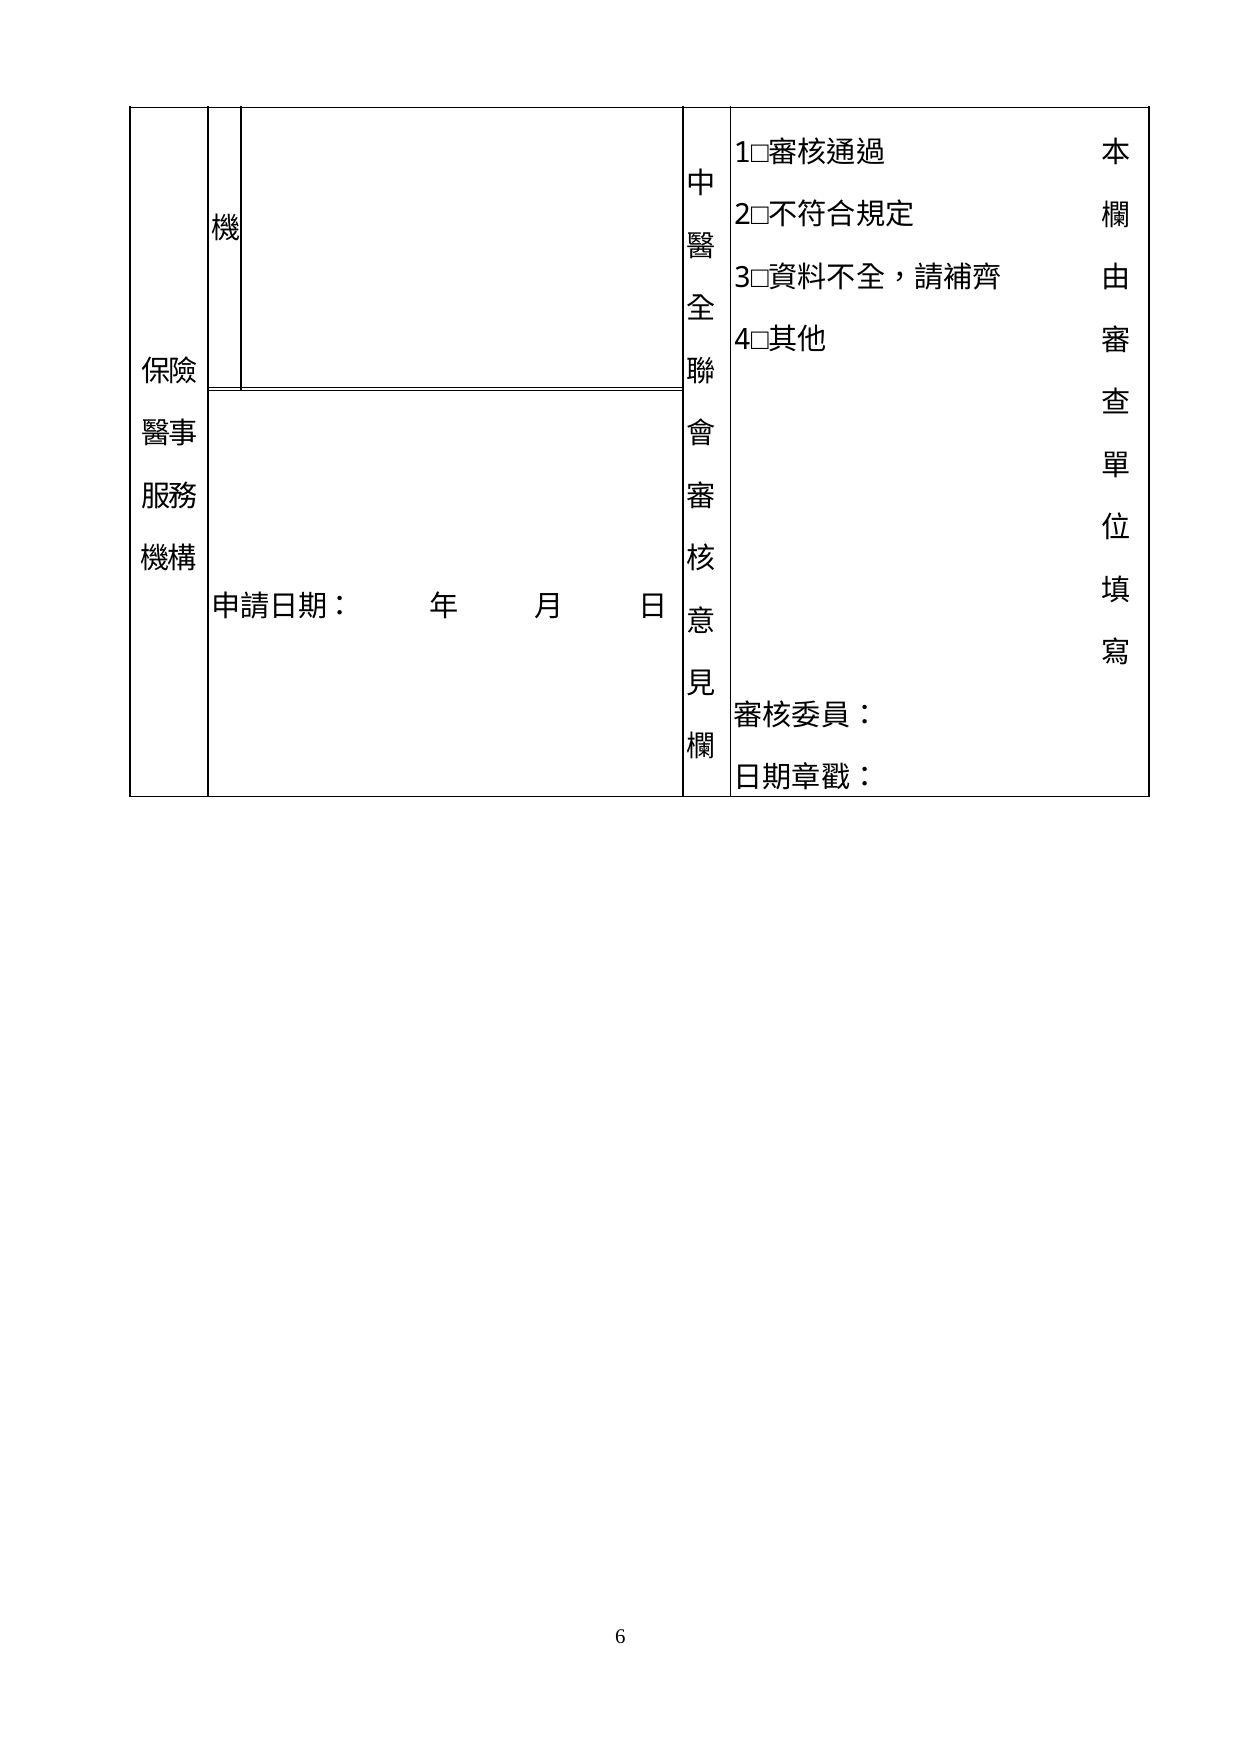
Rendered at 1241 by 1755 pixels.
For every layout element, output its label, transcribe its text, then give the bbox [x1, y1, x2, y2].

table_cell 1□審核通過 2□不符合規定 3□資料不全，請補齊 4□其他 審核委員： 日期章戳： [731, 108, 1086, 796]
table_cell 保險醫事服務機構 [131, 108, 207, 796]
table_cell 本欄由審查單位填寫 [1086, 108, 1148, 796]
table_cell 申請日期： 年 月 日 [209, 391, 682, 796]
table_cell 中醫全聯會審核意見欄 [684, 108, 730, 796]
table_cell [242, 108, 682, 386]
table_cell 機 構 章 戳 [209, 108, 240, 386]
